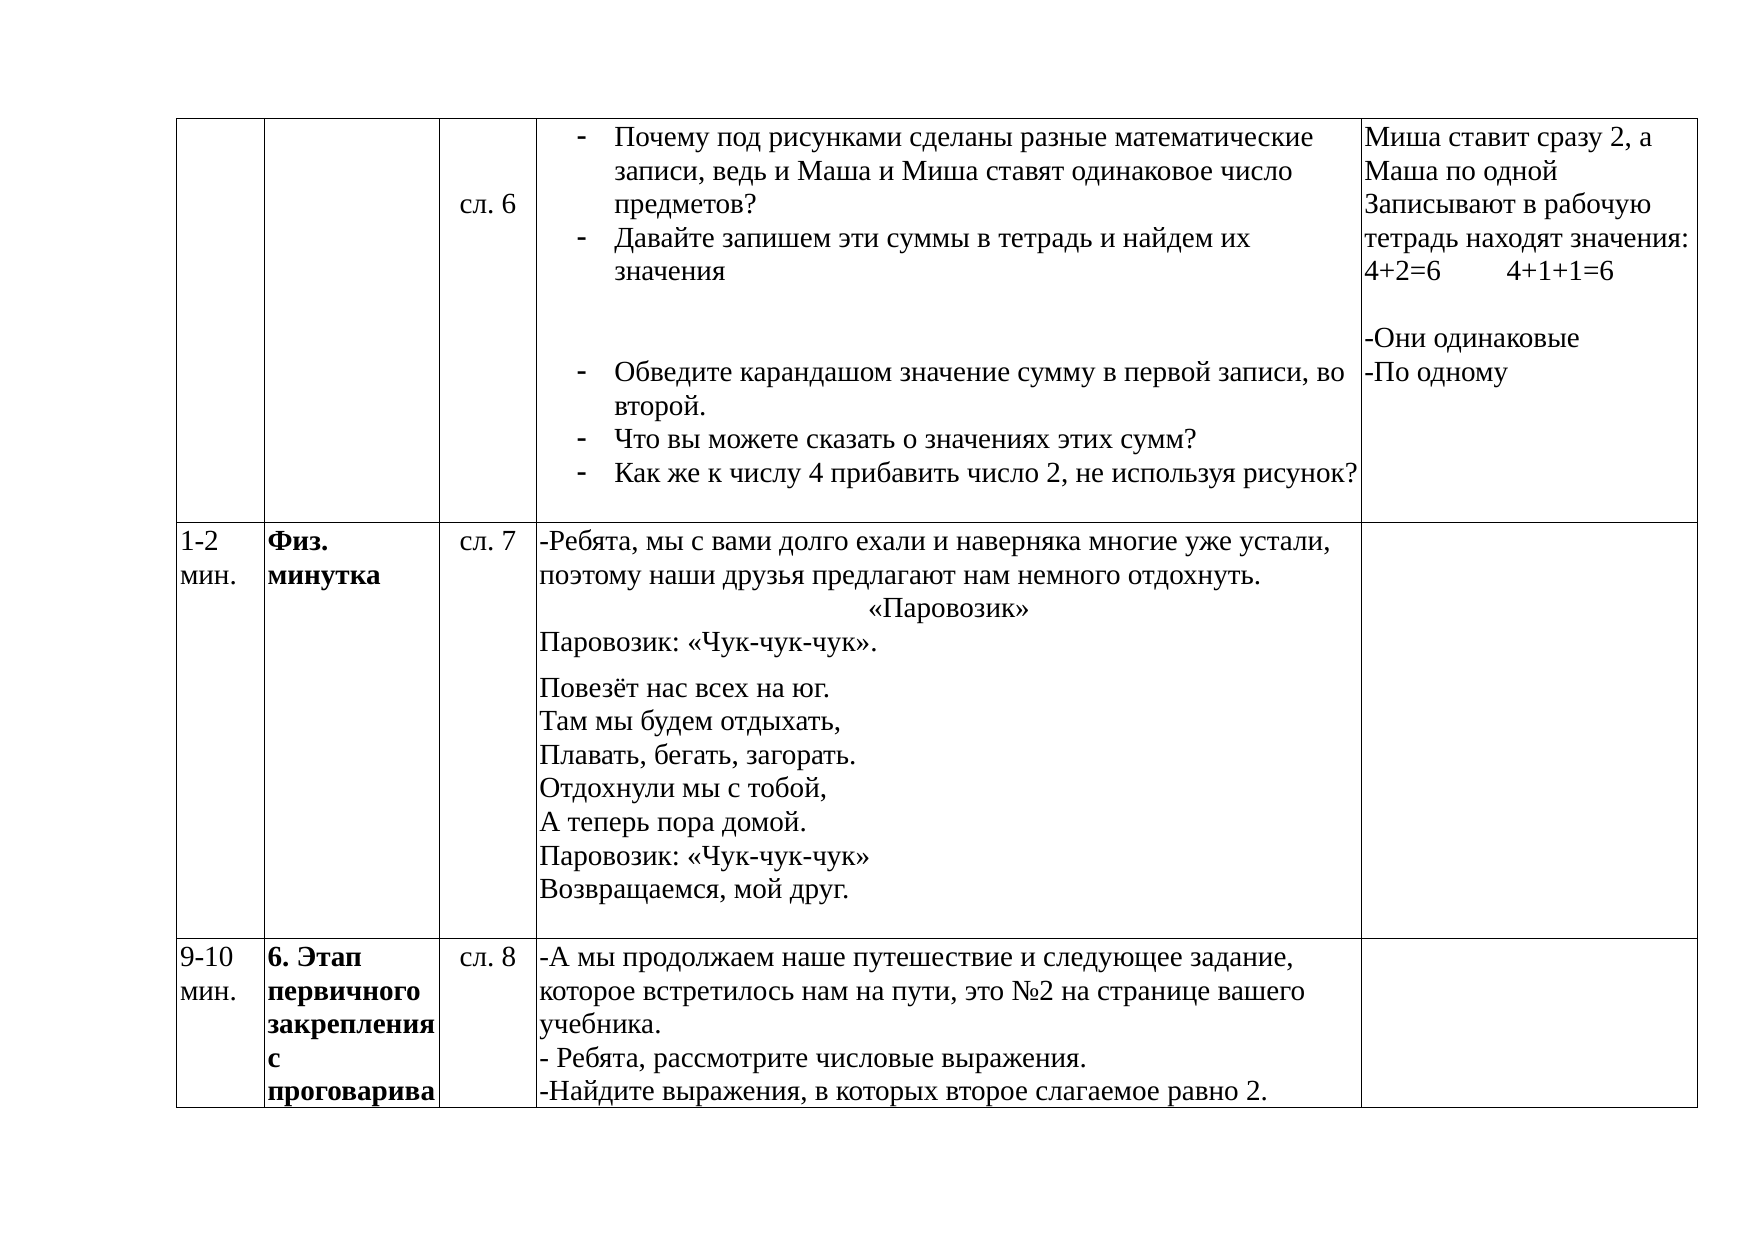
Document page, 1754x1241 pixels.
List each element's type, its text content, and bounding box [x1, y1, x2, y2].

table_cell 6. Этап первичного закрепления с проговарива [265, 939, 439, 1107]
table_cell [265, 119, 439, 522]
table_cell -Ребята, мы с вами долго ехали и наверняка многие уже устали, поэтому наши друзья предлагают нам немного отдохнуть. «Паровозик» Паровозик: «Чук-чук-чук». Повезёт нас всех на юг. Там мы будем отдыхать, Плавать, бегать, загорать. Отдохнули мы с тобой, А теперь пора домой. Паровозик: «Чук-чук-чук» Возвращаемся, мой друг. [537, 523, 1361, 938]
table_cell сл. 6 [440, 119, 536, 522]
table_cell [1362, 939, 1697, 1107]
table_cell Миша ставит сразу 2, а Маша по одной Записывают в рабочую тетрадь находят значения: 4+2=6 4+1+1=6 -Они одинаковые -По одному [1362, 119, 1697, 522]
table_cell [1362, 523, 1697, 938]
table_cell -А мы продолжаем наше путешествие и следующее задание, которое встретилось нам на пути, это №2 на странице вашего учебника. - Ребята, рассмотрите числовые выражения. -Найдите выражения, в которых второе слагаемое равно 2. [537, 939, 1361, 1107]
table_cell 1-2 мин. [177, 523, 264, 938]
table_cell 9-10 мин. [177, 939, 264, 1107]
table_cell Найдите №1 Внимательно рассмотрите, что изображено на рисунках. Кто изображен на левом рисунке? А на правом? Сколько книг стояло на полке слева? Сколько книг в руке у Миши? Какая математическая запись подходит к этому рисунку? А сколько чашек на полке справа? А сколько чашек в руках у Маши? Почему Маша ставит на полку одну чашку, а потом еще одну? А какая математическая запись подходит к этому рисунку? Ребята, рассмотрите математические записи, характеризующие действия Маши и Миши. Почему под рисунками сделаны разные математические записи, ведь и Маша и Миша ставят одинаковое число предметов? Давайте запишем эти суммы в тетрадь и найдем их значения Обведите карандашом значение сумму в первой записи, во второй. Что вы можете сказать о значениях этих сумм? Как же к числу 4 прибавить число 2, не используя рисунок? [537, 119, 1361, 522]
table_cell сл. 8 [440, 939, 536, 1107]
table_cell [177, 119, 264, 522]
table_cell сл. 7 [440, 523, 536, 938]
table_cell Физ. минутка [265, 523, 439, 938]
